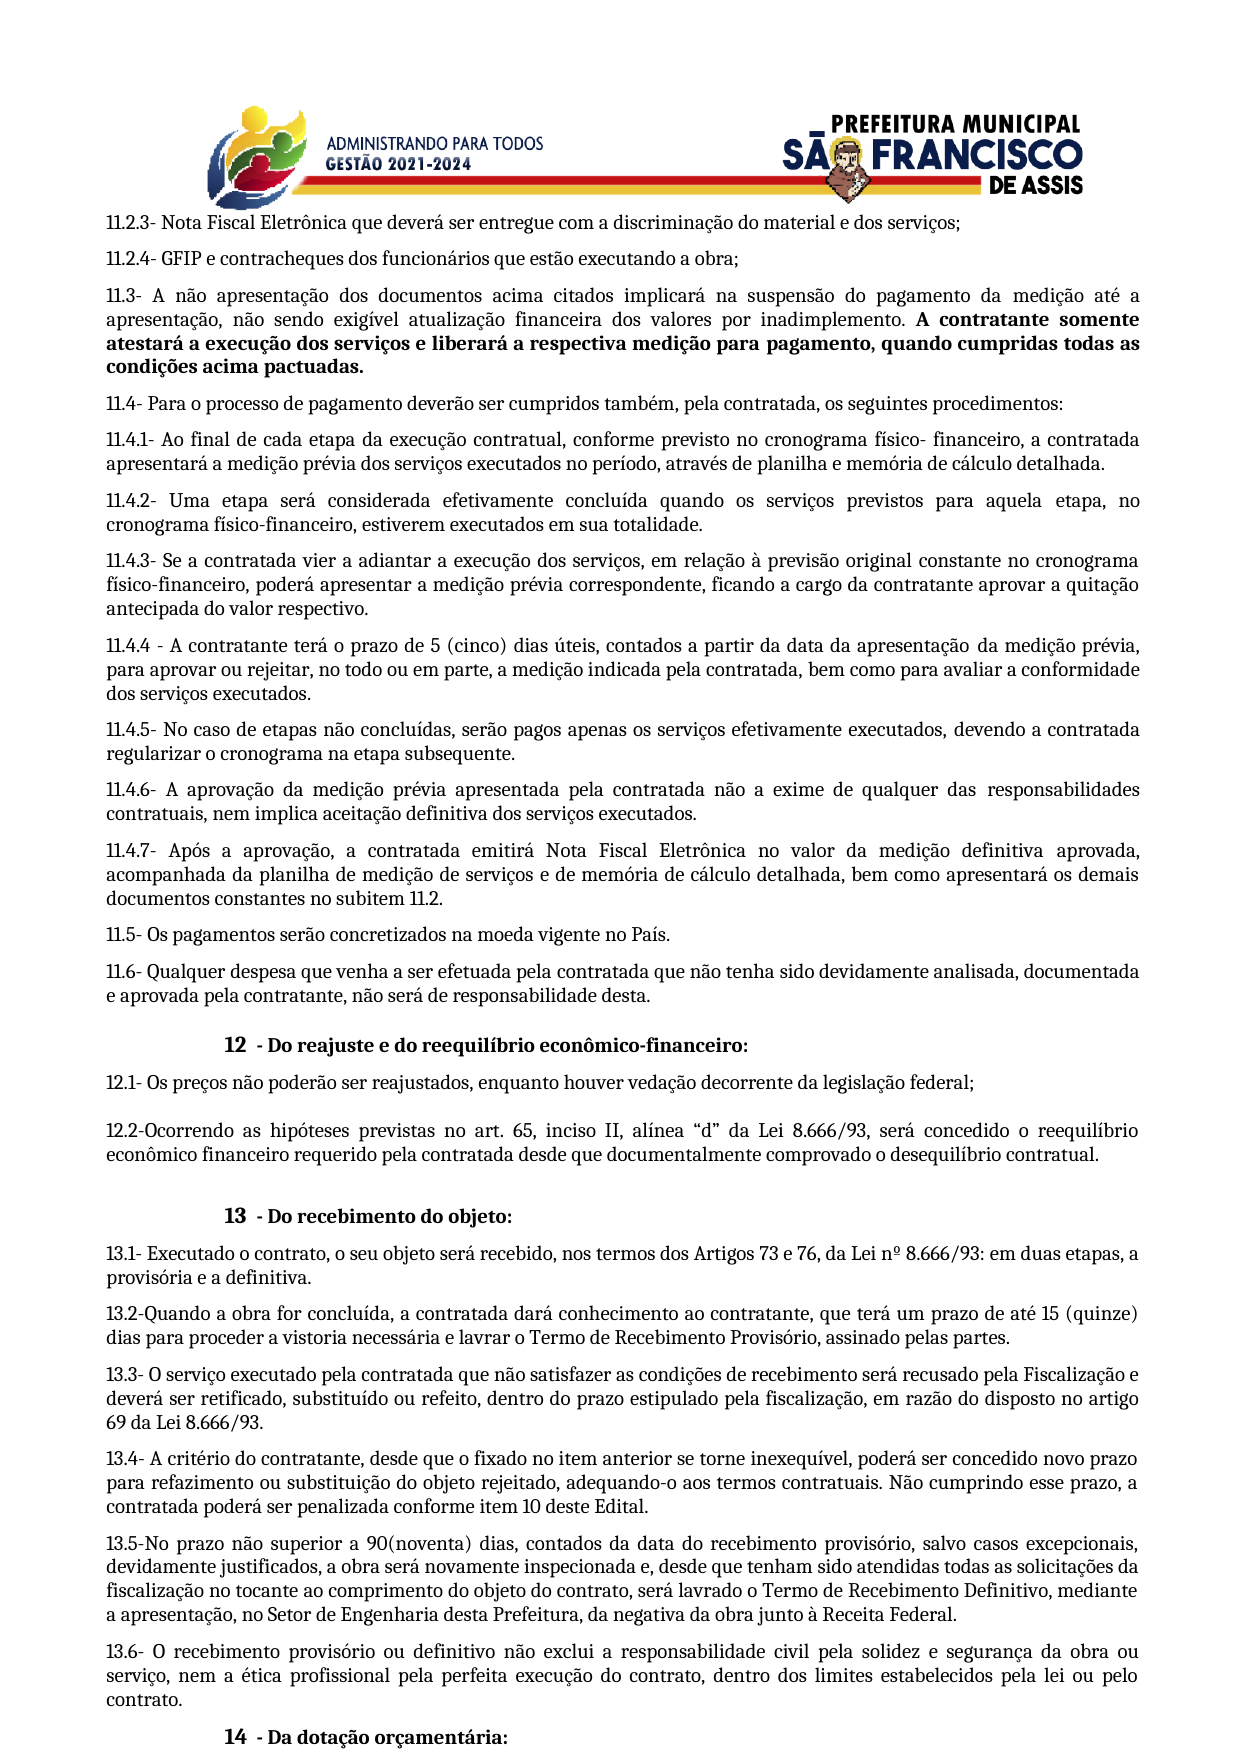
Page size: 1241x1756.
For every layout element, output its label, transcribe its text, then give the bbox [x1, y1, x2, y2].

subtitle 13.5-No prazo não superior a 90(noventa) dias, contados da data do recebimento provisório, salvo casos excepcionais, devidamente justificados, a obra será novamente inspecionada e, desde que tenham sido atendidas todas as solicitações da fiscalização no tocante ao comprimento do objeto do contrato, será lavrado o Termo de Recebimento Definitivo, mediante a apresentação, no Setor de Engenharia desta Prefeitura, da negativa da obra junto à Receita Federal. [106, 1531, 1140, 1627]
text 11.5- Os pagamentos serão concretizados na moeda vigente no País. [106, 923, 1140, 947]
text 12.2-Ocorrendo as hipóteses previstas no art. 65, inciso II, alínea “d” da Lei 8.666/93, será concedido o reequilíbrio econômico financeiro requerido pela contratada desde que documentalmente comprovado o desequilíbrio contratual. [106, 1118, 1140, 1166]
subtitle 13.1- Executado o contrato, o seu objeto será recebido, nos termos dos Artigos 73 e 76, da Lei nº 8.666/93: em duas etapas, a provisória e a definitiva. [106, 1242, 1140, 1289]
text 11.4.1- Ao final de cada etapa da execução contratual, conforme previsto no cronograma físico- financeiro, a contratada apresentará a medição prévia dos serviços executados no período, através de planilha e memória de cálculo detalhada. [106, 428, 1140, 476]
text 11.3- A não apresentação dos documentos acima citados implicará na suspensão do pagamento da medição até a apresentação, não sendo exigível atualização financeira dos valores por inadimplemento. A contratante somente atestará a execução dos serviços e liberará a respectiva medição para pagamento, quando cumpridas todas as condições acima pactuadas. [106, 283, 1140, 379]
text 11.2.3- Nota Fiscal Eletrônica que deverá ser entregue com a discriminação do material e dos serviços; [106, 210, 1140, 234]
subtitle 13.3- O serviço executado pela contratada que não satisfazer as condições de recebimento será recusado pela Fiscalização e deverá ser retificado, substituído ou refeito, dentro do prazo estipulado pela fiscalização, em razão do disposto no artigo 69 da Lei 8.666/93. [106, 1362, 1140, 1434]
text 11.2.4- GFIP e contracheques dos funcionários que estão executando a obra; [106, 247, 1140, 271]
subtitle 13.6- O recebimento provisório ou definitivo não exclui a responsabilidade civil pela solidez e segurança da obra ou serviço, nem a ética profissional pela perfeita execução do contrato, dentro dos limites estabelecidos pela lei ou pelo contrato. [106, 1639, 1140, 1711]
subtitle 13.4- A critério do contratante, desde que o fixado no item anterior se torne inexequível, poderá ser concedido novo prazo para refazimento ou substituição do objeto rejeitado, adequando-o aos termos contratuais. Não cumprindo esse prazo, a contratada poderá ser penalizada conforme item 10 deste Edital. [106, 1447, 1140, 1519]
text 11.4.5- No caso de etapas não concluídas, serão pagos apenas os serviços efetivamente executados, devendo a contratada regularizar o cronograma na etapa subsequente. [106, 718, 1140, 766]
list - Da dotação orçamentária: [106, 1724, 1140, 1750]
text 11.4.6- A aprovação da medição prévia apresentada pela contratada não a exime de qualquer das responsabilidades contratuais, nem implica aceitação definitiva dos serviços executados. [106, 778, 1140, 826]
text 11.4.4 - A contratante terá o prazo de 5 (cinco) dias úteis, contados a partir da data da apresentação da medição prévia, para aprovar ou rejeitar, no todo ou em parte, a medição indicada pela contratada, bem como para avaliar a conformidade dos serviços executados. [106, 633, 1140, 705]
list - Do reajuste e do reequilíbrio econômico-financeiro: [106, 1031, 1140, 1058]
subtitle 13.2-Quando a obra for concluída, a contratada dará conhecimento ao contratante, que terá um prazo de até 15 (quinze) dias para proceder a vistoria necessária e lavrar o Termo de Recebimento Provisório, assinado pelas partes. [106, 1302, 1140, 1350]
text 11.4.3- Se a contratada vier a adiantar a execução dos serviços, em relação à previsão original constante no cronograma físico-financeiro, poderá apresentar a medição prévia correspondente, ficando a cargo da contratante aprovar a quitação antecipada do valor respectivo. [106, 549, 1140, 621]
text 11.4.2- Uma etapa será considerada efetivamente concluída quando os serviços previstos para aquela etapa, no cronograma físico-financeiro, estiverem executados em sua totalidade. [106, 488, 1140, 536]
text 11.6- Qualquer despesa que venha a ser efetuada pela contratada que não tenha sido devidamente analisada, documentada e aprovada pela contratante, não será de responsabilidade desta. [106, 959, 1140, 1007]
text 12.1- Os preços não poderão ser reajustados, enquanto houver vedação decorrente da legislação federal; [106, 1070, 1140, 1094]
text 11.4- Para o processo de pagamento deverão ser cumpridos também, pela contratada, os seguintes procedimentos: [106, 392, 1140, 416]
list - Do recebimento do objeto: [106, 1203, 1140, 1229]
text 11.4.7- Após a aprovação, a contratada emitirá Nota Fiscal Eletrônica no valor da medição definitiva aprovada, acompanhada da planilha de medição de serviços e de memória de cálculo detalhada, bem como apresentará os demais documentos constantes no subitem 11.2. [106, 838, 1140, 910]
